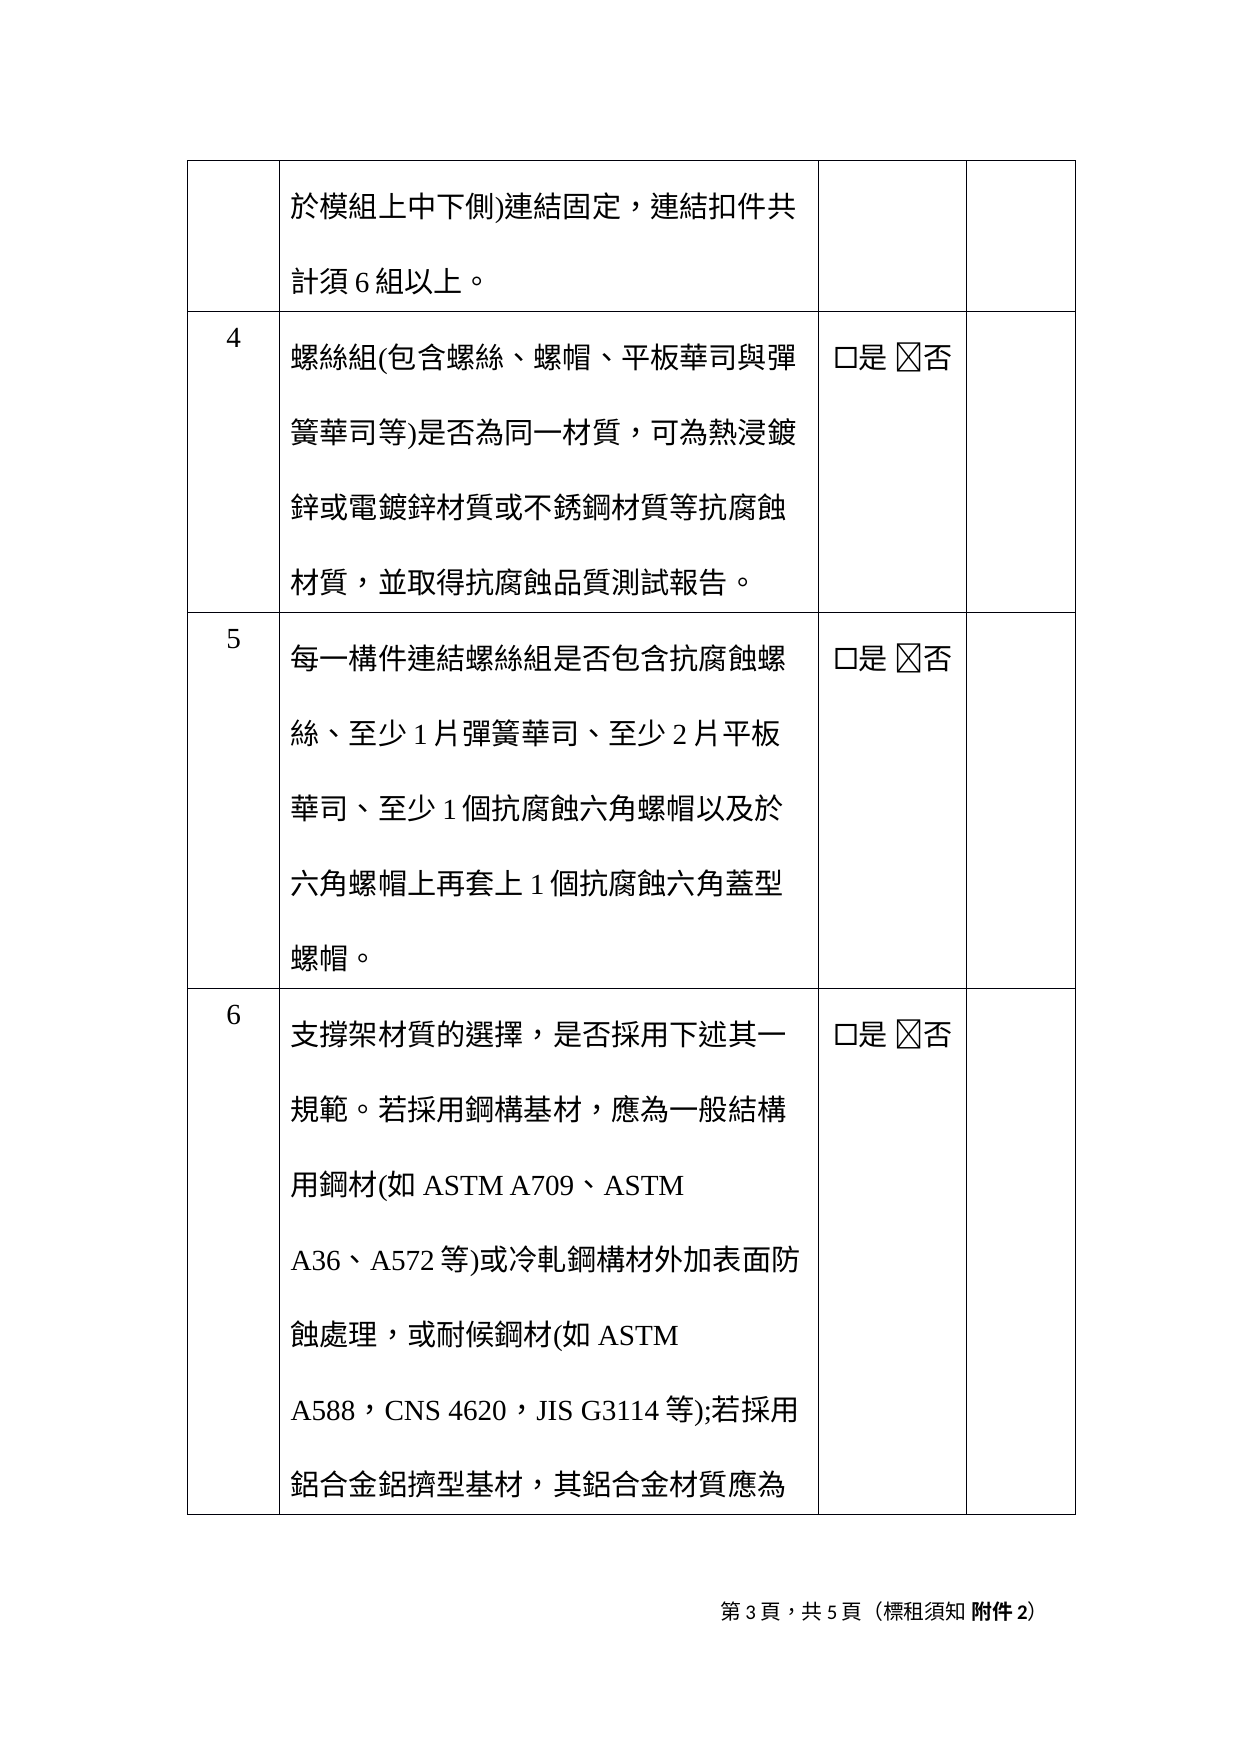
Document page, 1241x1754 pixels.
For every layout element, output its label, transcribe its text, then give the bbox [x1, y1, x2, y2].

table_cell 每一構件連結螺絲組是否包含抗腐蝕螺絲、至少1片彈簧華司、至少2片平板華司、至少1個抗腐蝕六角螺帽以及於六角螺帽上再套上1個抗腐蝕六角蓋型螺帽。 [280, 613, 818, 988]
table_cell [188, 161, 279, 311]
table_cell 5 [188, 613, 279, 988]
table_cell [967, 161, 1075, 311]
table_cell [967, 989, 1075, 1514]
table_cell [967, 312, 1075, 612]
table_cell 是 否 [819, 312, 966, 612]
table_cell [819, 161, 966, 311]
table_cell 是 否 [819, 989, 966, 1514]
table_cell 4 [188, 312, 279, 612]
table_cell 螺絲組(包含螺絲、螺帽、平板華司與彈簧華司等)是否為同一材質，可為熱浸鍍鋅或電鍍鋅材質或不銹鋼材質等抗腐蝕材質，並取得抗腐蝕品質測試報告。 [280, 312, 818, 612]
table_cell 是 否 [819, 613, 966, 988]
table_cell 於模組上中下側)連結固定，連結扣件共計須6組以上。 [280, 161, 818, 311]
table_cell 6 [188, 989, 279, 1514]
table_cell [967, 613, 1075, 988]
table_cell 支撐架材質的選擇，是否採用下述其一規範。若採用鋼構基材，應為一般結構用鋼材(如ASTM A709、ASTM A36、A572等)或冷軋鋼構材外加表面防蝕處理，或耐候鋼材(如ASTM A588，CNS 4620，JIS G3114等);若採用鋁合金鋁擠型基材，其鋁合金材質應為 [280, 989, 818, 1514]
